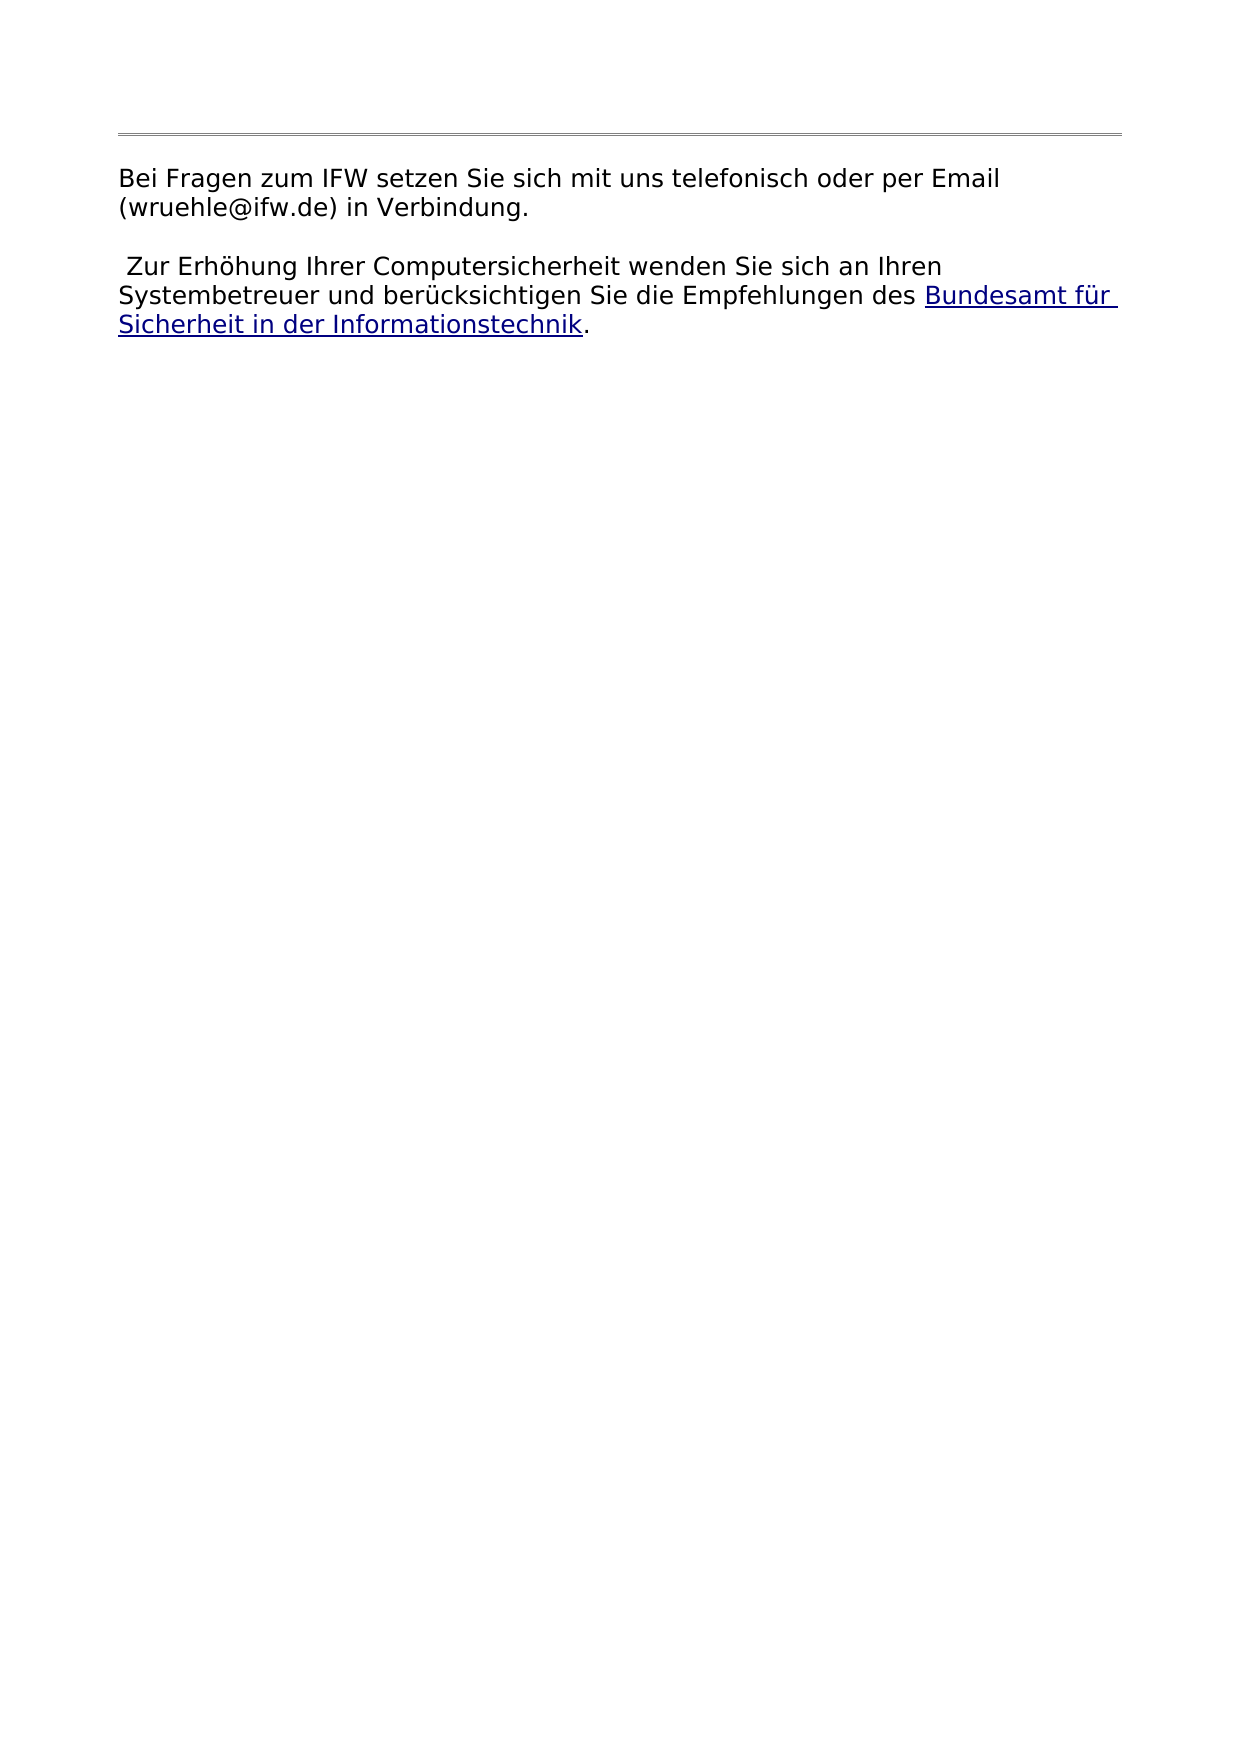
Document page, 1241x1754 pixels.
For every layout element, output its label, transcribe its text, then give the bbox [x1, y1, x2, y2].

text Bei Fragen zum IFW setzen Sie sich mit uns telefonisch oder per Email (wruehle@ifw.de) in Verbindung. Zur Erhöhung Ihrer Computersicherheit wenden Sie sich an Ihren Systembetreuer und berücksichtigen Sie die Empfehlungen des Bundesamt für Sicherheit in der Informationstechnik. [118, 164, 1122, 339]
